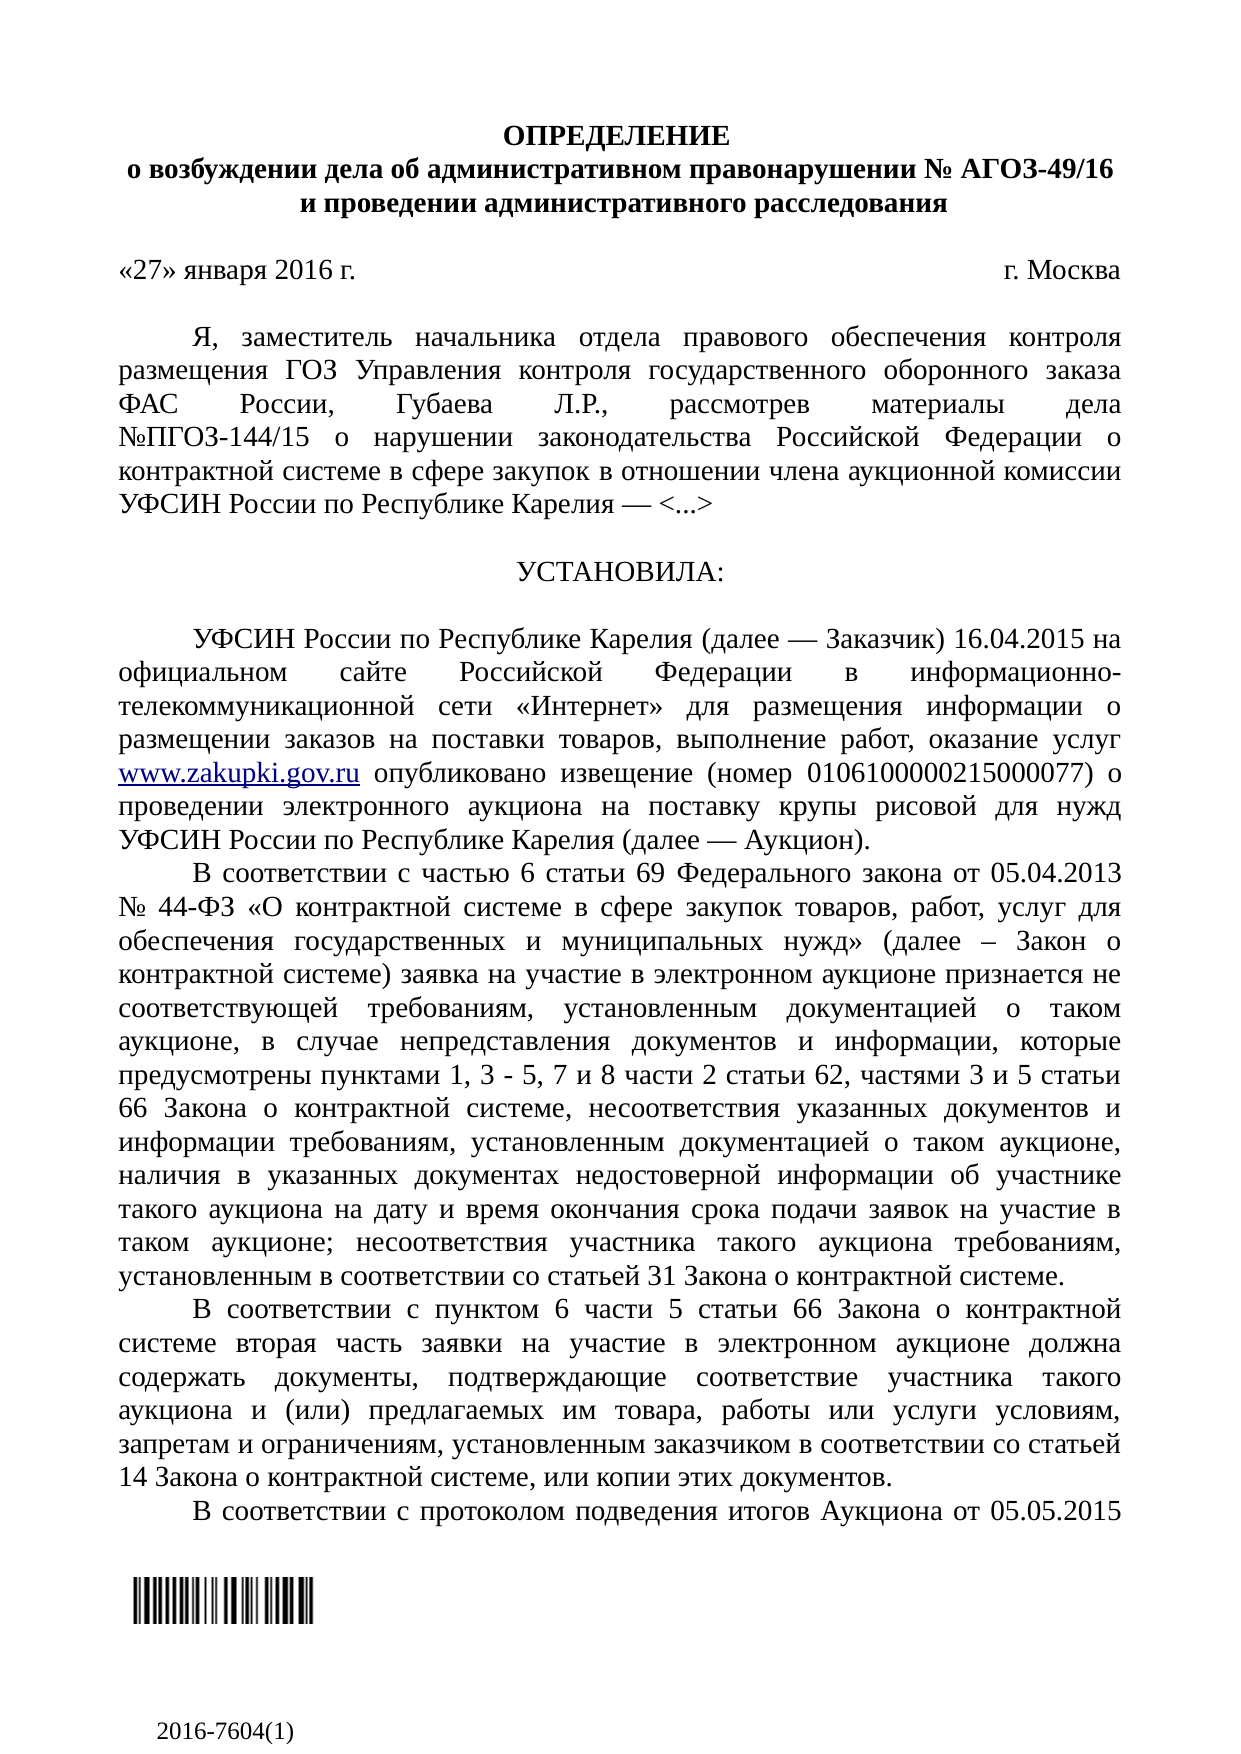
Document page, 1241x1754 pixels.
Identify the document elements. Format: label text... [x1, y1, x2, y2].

picture [118, 1577, 331, 1624]
text «27» января 2016 г. г. Москва [118, 252, 1122, 285]
text ОПРЕДЕЛЕНИЕ [118, 118, 1122, 152]
text В соответствии с частью 6 статьи 69 Федерального закона от 05.04.2013 № 44-ФЗ «О контрактной системе в сфере закупок товаров, работ, услуг для обеспечения государственных и муниципальных нужд» (далее – Закон о контрактной системе) заявка на участие в электронном аукционе признается не соответствующей требованиям, установленным документацией о таком аукционе, в случае непредставления документов и информации, которые предусмотрены пунктами 1, 3 - 5, 7 и 8 части 2 статьи 62, частями 3 и 5 статьи 66 Закона о контрактной системе, несоответствия указанных документов и информации требованиям, установленным документацией о таком аукционе, наличия в указанных документах недостоверной информации об участнике такого аукциона на дату и время окончания срока подачи заявок на участие в таком аукционе; несоответствия участника такого аукциона требованиям, установленным в соответствии со статьей 31 Закона о контрактной системе. [118, 856, 1122, 1292]
text о возбуждении дела об административном правонарушении № АГОЗ-49/16 [118, 152, 1122, 185]
text УСТАНОВИЛА: [118, 554, 1122, 587]
text и проведении административного расследования [118, 185, 1122, 219]
text В соответствии с протоколом подведения итогов Аукциона от 05.05.2015 [118, 1493, 1122, 1526]
text УФСИН России по Республике Карелия (далее — Заказчик) 16.04.2015 на официальном сайте Российской Федерации в информационно-телекоммуникационной сети «Интернет» для размещения информации о размещении заказов на поставки товаров, выполнение работ, оказание услуг www.zakupki.gov.ru опубликовано извещение (номер 0106100000215000077) о проведении электронного аукциона на поставку крупы рисовой для нужд УФСИН России по Республике Карелия (далее — Аукцион). [118, 621, 1122, 856]
text Я, заместитель начальника отдела правового обеспечения контроля размещения ГОЗ Управления контроля государственного оборонного заказа ФАС России, Губаева Л.Р., рассмотрев материалы дела №ПГОЗ-144/15 о нарушении законодательства Российской Федерации о контрактной системе в сфере закупок в отношении члена аукционной комиссии УФСИН России по Республике Карелия — <...> [118, 319, 1122, 520]
text В соответствии с пунктом 6 части 5 статьи 66 Закона о контрактной системе вторая часть заявки на участие в электронном аукционе должна содержать документы, подтверждающие соответствие участника такого аукциона и (или) предлагаемых им товара, работы или услуги условиям, запретам и ограничениям, установленным заказчиком в соответствии со статьей 14 Закона о контрактной системе, или копии этих документов. [118, 1292, 1122, 1493]
